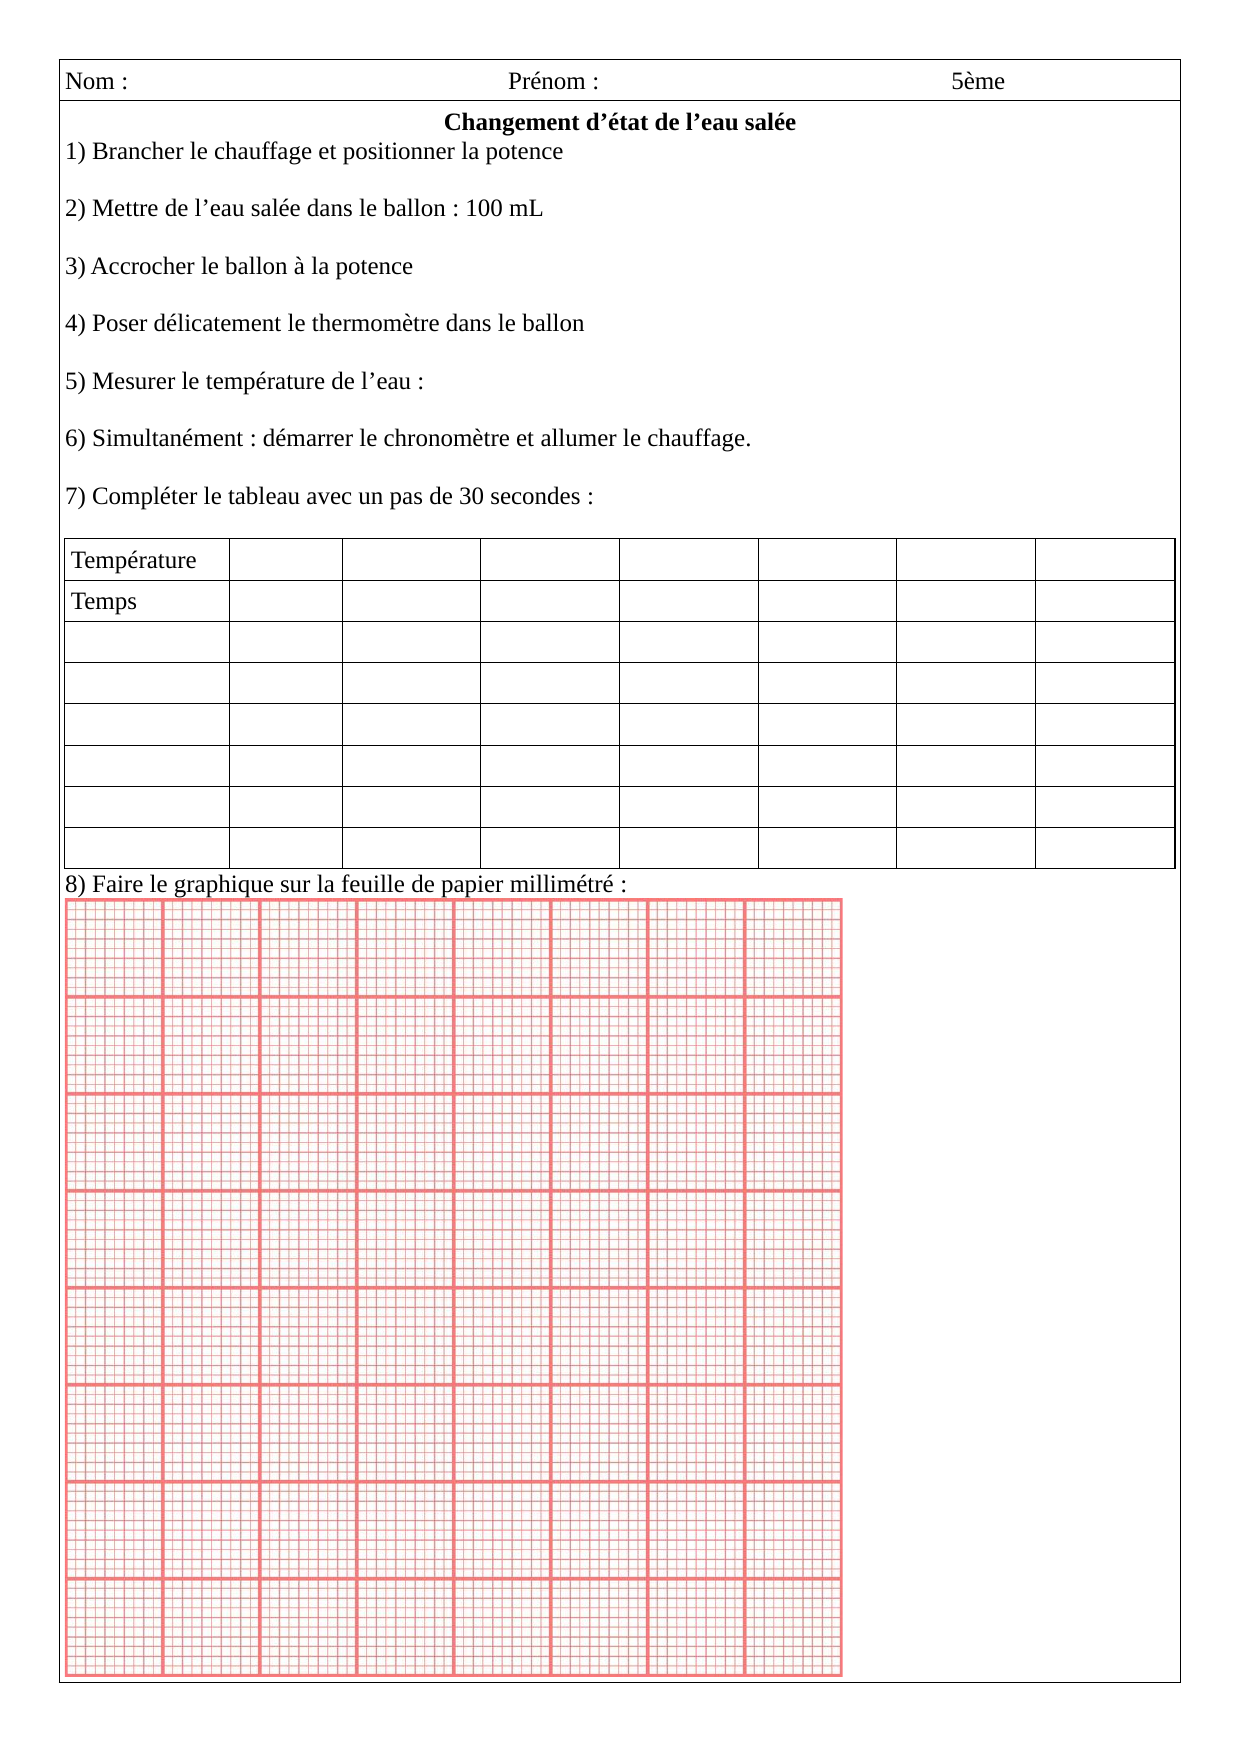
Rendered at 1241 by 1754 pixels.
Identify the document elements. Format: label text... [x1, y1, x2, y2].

table_header [620, 539, 758, 579]
table_cell Temps [65, 581, 229, 621]
table_cell [481, 704, 619, 744]
table_cell [897, 787, 1035, 827]
picture [64, 898, 843, 1677]
table_cell [620, 828, 758, 868]
table_cell [759, 663, 896, 703]
table_cell [343, 704, 480, 744]
table_header [1036, 539, 1174, 579]
table_header [343, 539, 480, 579]
table_cell [230, 581, 342, 621]
table_cell [1036, 746, 1174, 786]
table_cell [1036, 787, 1174, 827]
table_cell [230, 828, 342, 868]
table_cell [481, 663, 619, 703]
table_header Nom : Prénom : 5ème [60, 60, 1180, 100]
table_cell [65, 746, 229, 786]
table_cell [65, 704, 229, 744]
table_header Température [65, 539, 229, 579]
table_cell [1036, 828, 1174, 868]
table_cell [481, 828, 619, 868]
table_cell [620, 787, 758, 827]
table_cell Changement d’état de l’eau salée 1) Brancher le chauffage et positionner la potence 2) Mettre de l’eau salée dans le ballon : 100 mL 3) Accrocher le ballon à la potence 4) Poser délicatement le thermomètre dans le ballon 5) Mesurer le température de l’eau : 6) Simultanément : démarrer le chronomètre et allumer le chauffage. 7) Compléter le tableau avec un pas de 30 secondes : 8) Faire le graphique sur la feuille de papier millimétré : [60, 101, 1180, 1682]
table_cell [897, 581, 1035, 621]
table_cell [481, 746, 619, 786]
table_cell [65, 787, 229, 827]
table_cell [481, 787, 619, 827]
table_cell [759, 622, 896, 662]
table_cell [343, 622, 480, 662]
table_cell [230, 787, 342, 827]
table_cell [230, 663, 342, 703]
table_cell [897, 704, 1035, 744]
table_cell [343, 581, 480, 621]
table_cell [759, 828, 896, 868]
table_cell [620, 746, 758, 786]
table_cell [481, 622, 619, 662]
table_cell [230, 746, 342, 786]
table_header [897, 539, 1035, 579]
table_cell [897, 663, 1035, 703]
table_cell [897, 828, 1035, 868]
table_cell [343, 787, 480, 827]
table_cell [481, 581, 619, 621]
table_cell [897, 622, 1035, 662]
table_cell [620, 663, 758, 703]
table_cell [343, 663, 480, 703]
table_header [481, 539, 619, 579]
table_header [759, 539, 896, 579]
table_cell [1036, 581, 1174, 621]
table_cell [759, 581, 896, 621]
table_cell [759, 787, 896, 827]
table_cell [759, 746, 896, 786]
table_cell [230, 622, 342, 662]
table_cell [65, 663, 229, 703]
table_cell [620, 704, 758, 744]
table_cell [1036, 704, 1174, 744]
table_cell [65, 828, 229, 868]
table_cell [1036, 663, 1174, 703]
table_cell [343, 746, 480, 786]
table_cell [759, 704, 896, 744]
table_cell [620, 622, 758, 662]
table_cell [230, 704, 342, 744]
table_cell [620, 581, 758, 621]
table_cell [1036, 622, 1174, 662]
table_cell [65, 622, 229, 662]
table_cell [897, 746, 1035, 786]
table_header [230, 539, 342, 579]
table_cell [343, 828, 480, 868]
